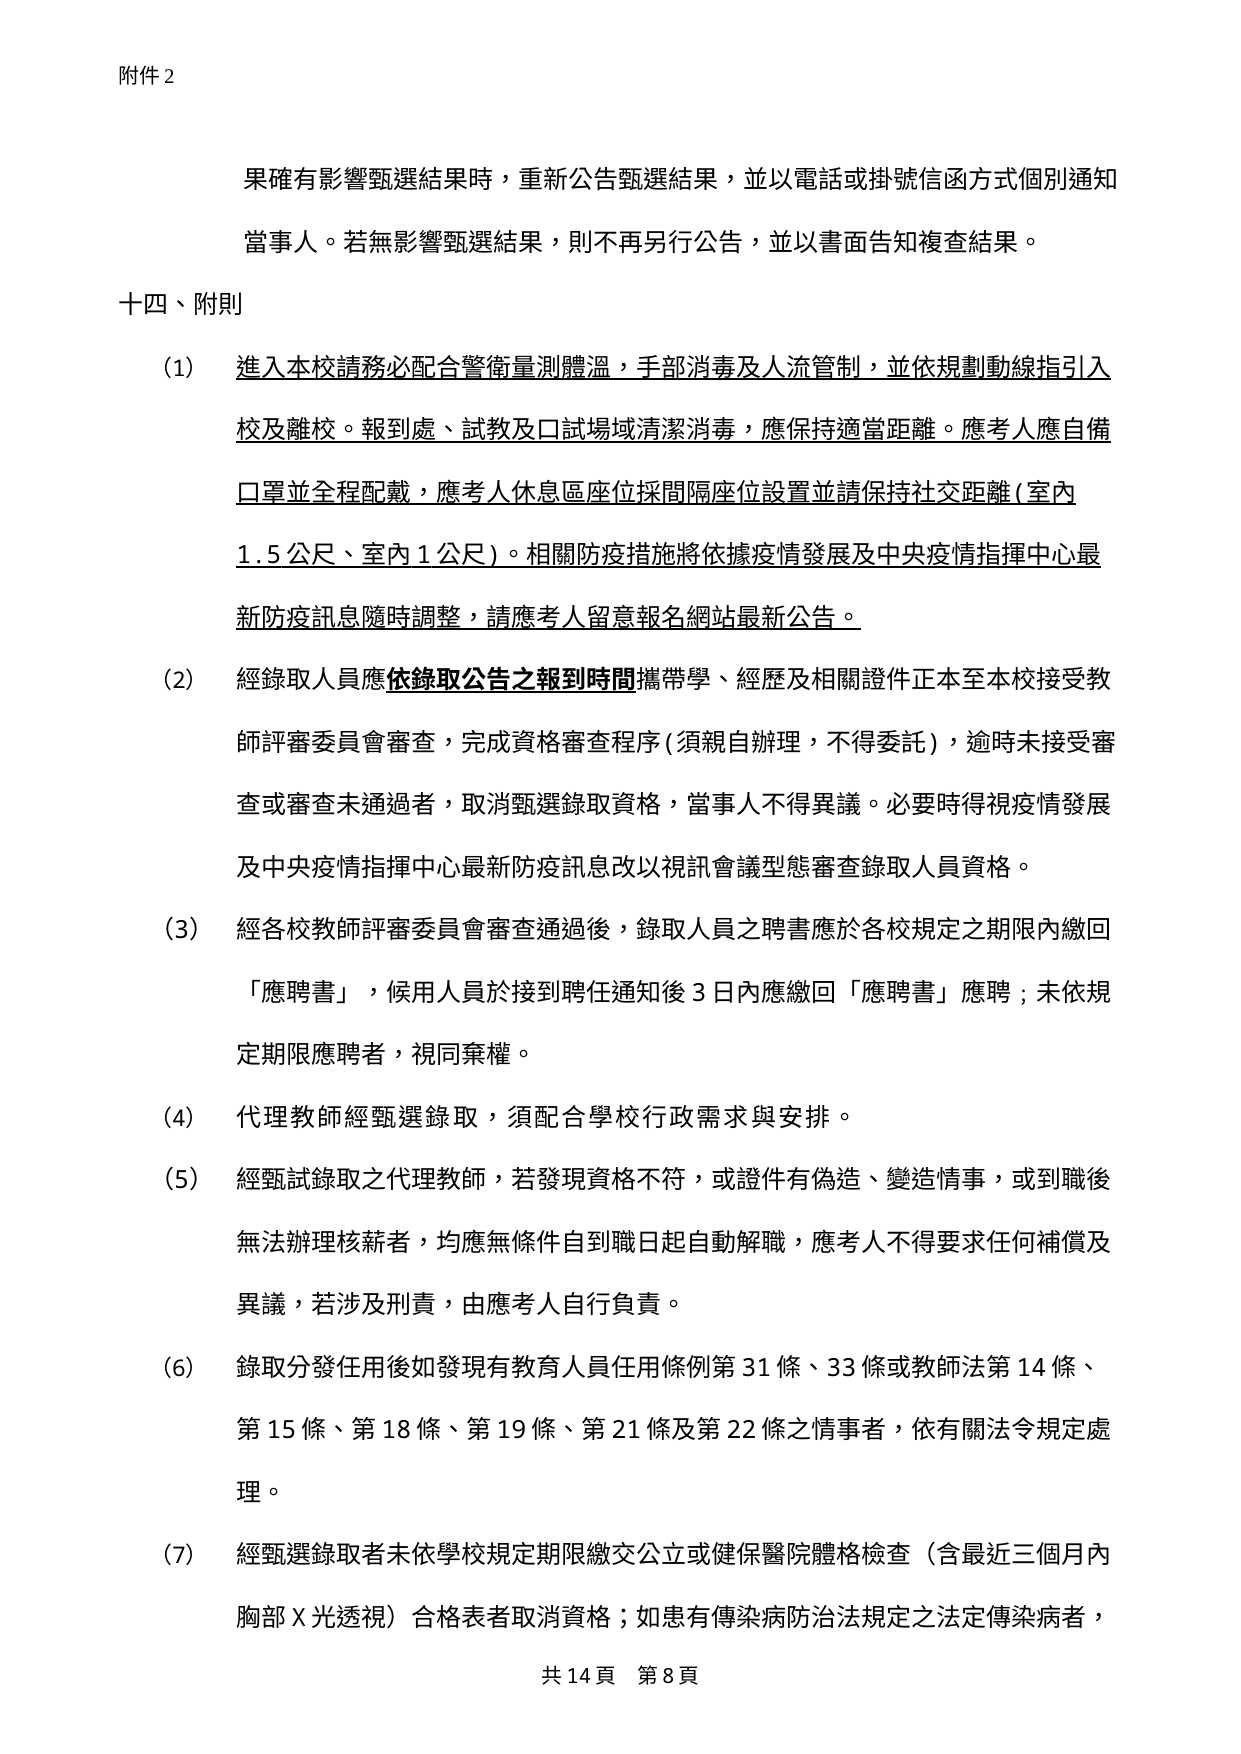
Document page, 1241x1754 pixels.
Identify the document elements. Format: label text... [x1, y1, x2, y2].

list 進入本校請務必配合警衛量測體溫，手部消毒及人流管制，並依規劃動線指引入校及離校。報到處、試教及口試場域清潔消毒，應保持適當距離。應考人應自備口罩並全程配戴，應考人休息區座位採間隔座位設置並請保持社交距離(室內1.5公尺、室內1公尺)。相關防疫措施將依據疫情發展及中央疫情指揮中心最新防疫訊息隨時調整，請應考人留意報名網站最新公告。 [149, 324, 1122, 636]
list 經各校教師評審委員會審查通過後，錄取人員之聘書應於各校規定之期限內繳回「應聘書」，候用人員於接到聘任通知後3日內應繳回「應聘書」應聘﹔未依規定期限應聘者，視同棄權。 [149, 886, 1122, 1074]
text 果確有影響甄選結果時，重新公告甄選結果，並以電話或掛號信函方式個別通知當事人。若無影響甄選結果，則不再另行公告，並以書面告知複查結果。 [243, 136, 1122, 261]
list 經甄試錄取之代理教師，若發現資格不符，或證件有偽造、變造情事，或到職後無法辦理核薪者，均應無條件自到職日起自動解職，應考人不得要求任何補償及異議，若涉及刑責，由應考人自行負責。 [149, 1136, 1122, 1324]
text 十四、附則 [118, 261, 1122, 324]
list 經錄取人員應依錄取公告之報到時間攜帶學、經歷及相關證件正本至本校接受教師評審委員會審查，完成資格審查程序(須親自辦理，不得委託)，逾時未接受審查或審查未通過者，取消甄選錄取資格，當事人不得異議。必要時得視疫情發展及中央疫情指揮中心最新防疫訊息改以視訊會議型態審查錄取人員資格。 [149, 636, 1122, 886]
list 經甄選錄取者未依學校規定期限繳交公立或健保醫院體格檢查（含最近三個月內胸部X光透視）合格表者取消資格；如患有傳染病防治法規定之法定傳染病者， [149, 1511, 1122, 1636]
list 代理教師經甄選錄取，須配合學校行政需求與安排。 [149, 1074, 1122, 1136]
list 錄取分發任用後如發現有教育人員任用條例第31條、33條或教師法第14條、第15條、第18條、第19條、第21條及第22條之情事者，依有關法令規定處理。 [149, 1324, 1122, 1511]
